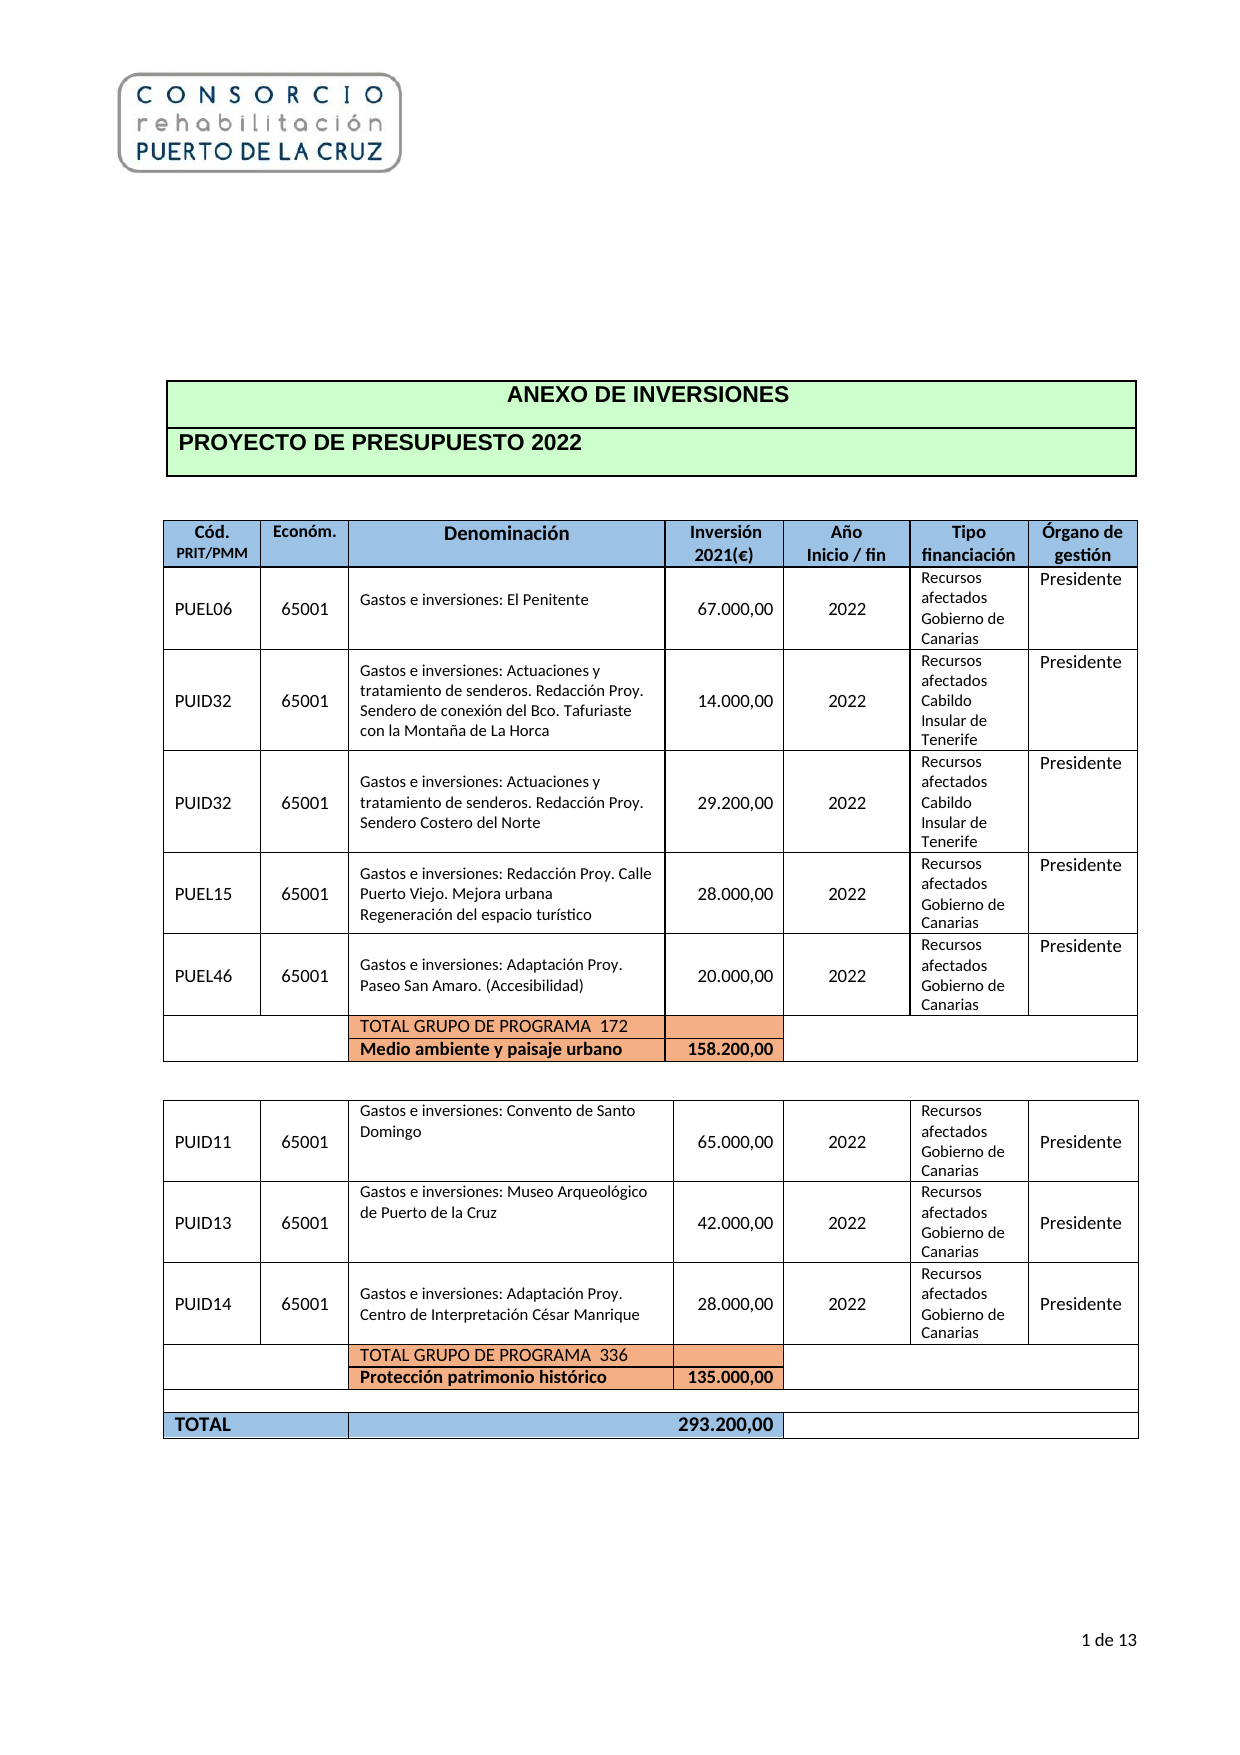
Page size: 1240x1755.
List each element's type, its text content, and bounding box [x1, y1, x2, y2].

table_cell Gastos e inversiones: Redacción Proy. Calle Puerto Viejo. Mejora urbana Regeneración del espacio turístico [349, 853, 664, 933]
table_cell 65001 [261, 751, 348, 852]
table_cell 29.200,00 [666, 751, 783, 852]
table_cell 20.000,00 [666, 934, 783, 1015]
table_cell 2022 [784, 1182, 910, 1262]
table_cell TOTAL [164, 1413, 348, 1437]
table_cell 293.200,00 [349, 1413, 783, 1437]
table_cell 135.000,00 [674, 1368, 783, 1389]
table_cell 2022 [784, 934, 909, 1015]
table_cell PUEL15 [164, 853, 260, 933]
table_cell Recursos afectados Gobierno de Canarias [911, 568, 1028, 649]
table_cell [784, 1345, 1138, 1389]
table_cell 67.000,00 [666, 568, 783, 649]
table_cell PUEL46 [164, 934, 260, 1015]
table_header Presidente [1029, 1101, 1138, 1181]
table_cell 158.200,00 [666, 1039, 783, 1061]
table_cell 65001 [261, 1263, 348, 1343]
table_cell Gastos e inversiones: Adaptación Proy. Paseo San Amaro. (Accesibilidad) [349, 934, 664, 1015]
table_cell Gastos e inversiones: Museo Arqueológico de Puerto de la Cruz [349, 1182, 673, 1262]
table_header Año Inicio / fin [784, 521, 909, 566]
table_cell [666, 1016, 783, 1038]
table_cell Recursos afectados Cabildo Insular de Tenerife [911, 650, 1028, 750]
table_cell Presidente [1029, 650, 1137, 750]
table_cell 2022 [784, 1263, 910, 1343]
table_cell [674, 1345, 783, 1366]
table_cell PUID14 [164, 1263, 260, 1343]
table_cell TOTAL GRUPO DE PROGRAMA 336 [349, 1345, 673, 1366]
table_header Recursos afectados Gobierno de Canarias [911, 1101, 1028, 1181]
table_cell 42.000,00 [674, 1182, 783, 1262]
table_cell 2022 [784, 853, 909, 933]
table_cell 65001 [261, 934, 348, 1015]
table_cell Presidente [1029, 568, 1137, 649]
table_header Cód. PRIT/PMM [164, 521, 260, 566]
table_cell PUEL06 [164, 568, 260, 649]
table_cell Presidente [1029, 1263, 1138, 1343]
table_header Gastos e inversiones: Convento de Santo Domingo [349, 1101, 673, 1181]
table_cell Recursos afectados Gobierno de Canarias [911, 1182, 1028, 1262]
table_header 65.000,00 [674, 1101, 783, 1181]
table_cell Gastos e inversiones: Actuaciones y tratamiento de senderos. Redacción Proy. Sendero Costero del Norte [349, 751, 664, 852]
table_cell Presidente [1029, 934, 1137, 1015]
table_cell Presidente [1029, 1182, 1138, 1262]
table_cell [164, 1016, 348, 1061]
table_cell 2022 [784, 650, 909, 750]
table_cell Gastos e inversiones: Adaptación Proy. Centro de Interpretación César Manrique [349, 1263, 673, 1343]
table_cell 28.000,00 [666, 853, 783, 933]
table_cell Protección patrimonio histórico [349, 1368, 673, 1389]
table_cell [164, 1390, 1138, 1412]
table_cell Presidente [1029, 751, 1137, 852]
table_cell Presidente [1029, 853, 1137, 933]
table_cell Recursos afectados Gobierno de Canarias [911, 934, 1028, 1015]
table_header 65001 [261, 1101, 348, 1181]
table_cell [784, 1016, 1137, 1061]
table_cell 65001 [261, 853, 348, 933]
table_cell Recursos afectados Gobierno de Canarias [911, 1263, 1028, 1343]
table_cell Recursos afectados Gobierno de Canarias [911, 853, 1028, 933]
table_header Órgano de gestión [1029, 521, 1137, 566]
table_cell Medio ambiente y paisaje urbano [349, 1039, 664, 1061]
table_cell [784, 1413, 1138, 1437]
table_header 2022 [784, 1101, 910, 1181]
table_header Tipo financiación [911, 521, 1028, 566]
table_header Inversión 2021(€) [666, 521, 783, 566]
table_cell 65001 [261, 1182, 348, 1262]
table_cell 65001 [261, 650, 348, 750]
table_cell 2022 [784, 751, 909, 852]
table_cell Gastos e inversiones: Actuaciones y tratamiento de senderos. Redacción Proy. Sendero de conexión del Bco. Tafuriaste con la Montaña de La Horca [349, 650, 664, 750]
table_cell 14.000,00 [666, 650, 783, 750]
table_cell 28.000,00 [674, 1263, 783, 1343]
table_cell PUID32 [164, 751, 260, 852]
table_header PUID11 [164, 1101, 260, 1181]
table_cell PUID13 [164, 1182, 260, 1262]
table_cell Recursos afectados Cabildo Insular de Tenerife [911, 751, 1028, 852]
table_cell [164, 1345, 348, 1389]
table_cell 2022 [784, 568, 909, 649]
table_cell Gastos e inversiones: El Penitente [349, 568, 664, 649]
table_cell TOTAL GRUPO DE PROGRAMA 172 [349, 1016, 664, 1038]
table_header Denominación [349, 521, 664, 566]
table_cell PUID32 [164, 650, 260, 750]
table_header Económ. [261, 521, 348, 566]
table_cell 65001 [261, 568, 348, 649]
